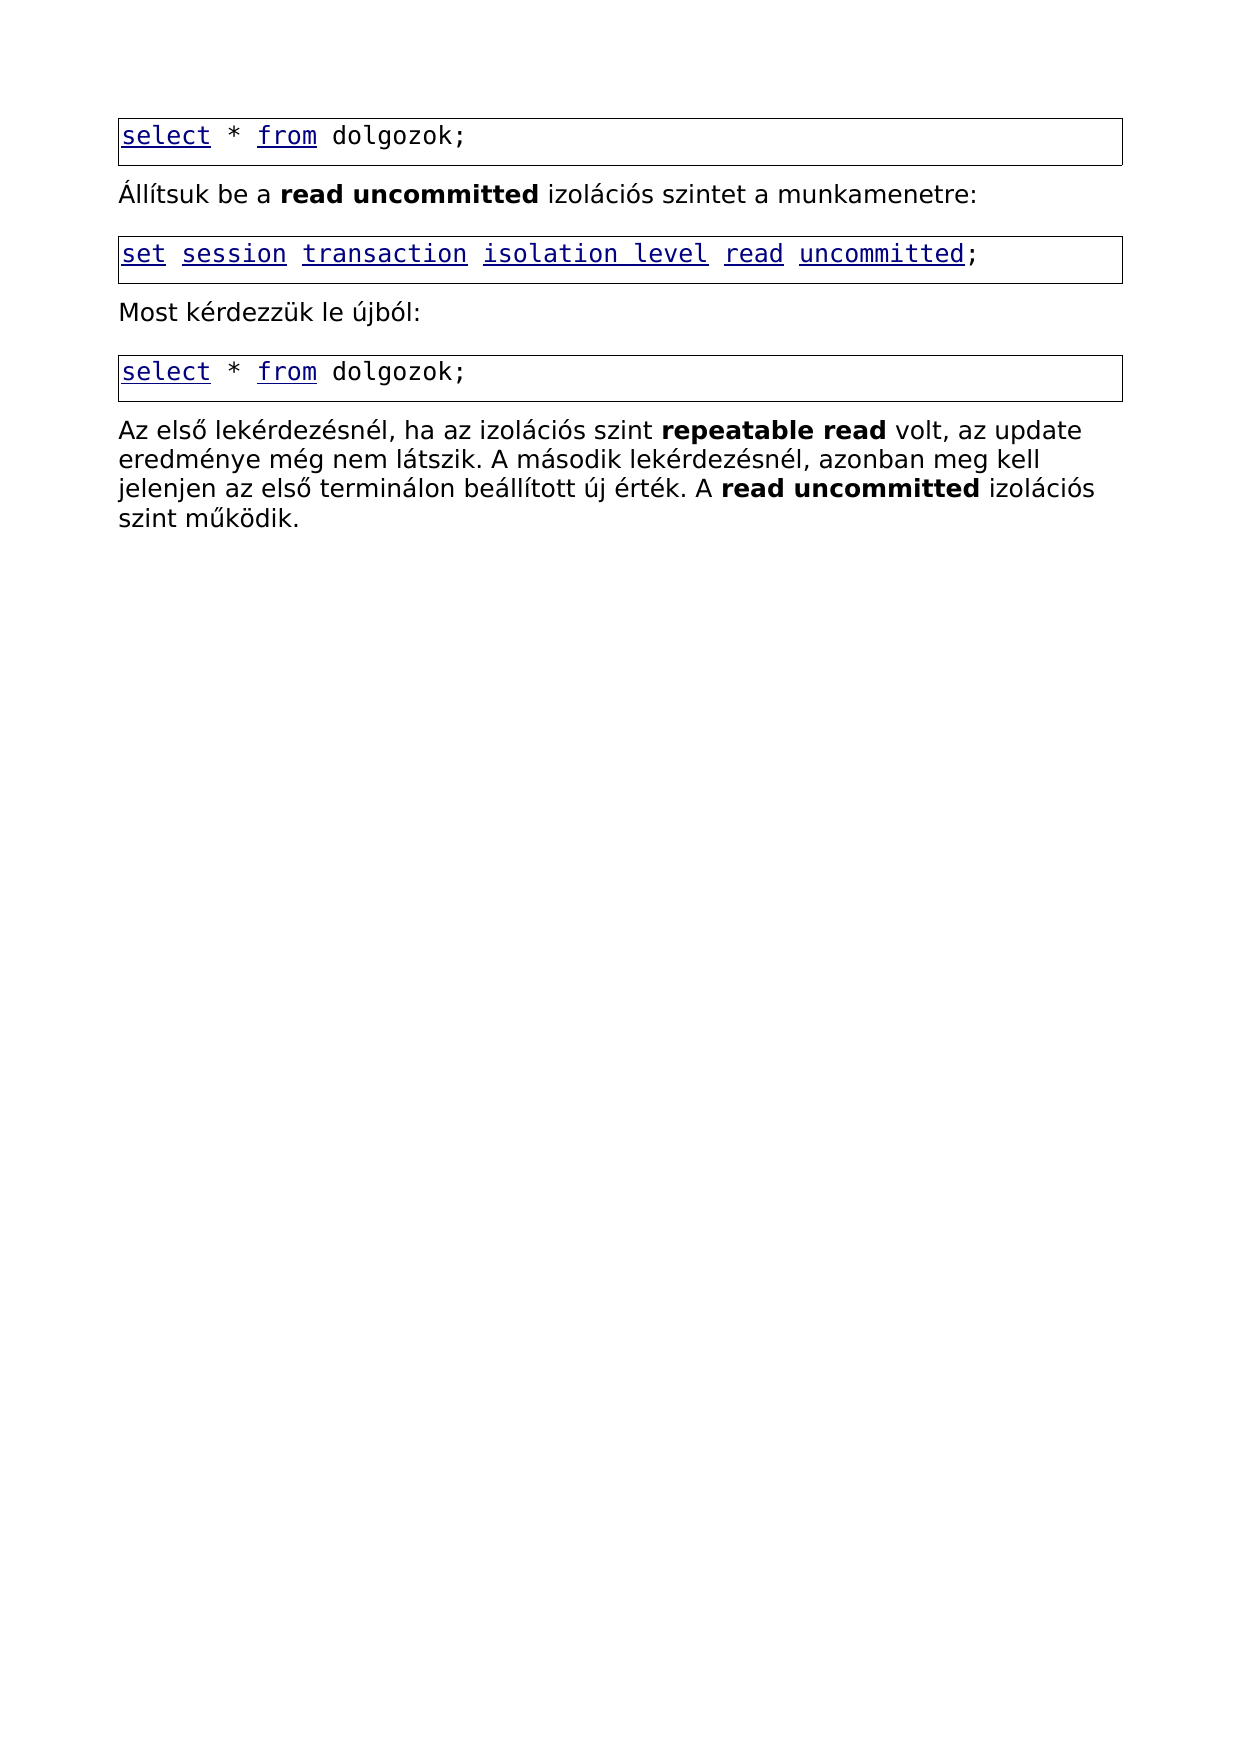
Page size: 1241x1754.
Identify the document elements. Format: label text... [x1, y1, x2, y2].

text Állítsuk be a read uncommitted izolációs szintet a munkamenetre: [118, 180, 1122, 209]
table_header select * from dolgozok; [119, 119, 1122, 165]
table_header set session transaction isolation level read uncommitted; [119, 237, 1122, 283]
table_header select * from dolgozok; [119, 356, 1122, 401]
text Az első lekérdezésnél, ha az izolációs szint repeatable read volt, az update eredménye még nem látszik. A második lekérdezésnél, azonban meg kell jelenjen az első terminálon beállított új érték. A read uncommitted izolációs szint működik. [118, 416, 1122, 533]
text Most kérdezzük le újból: [118, 298, 1122, 327]
